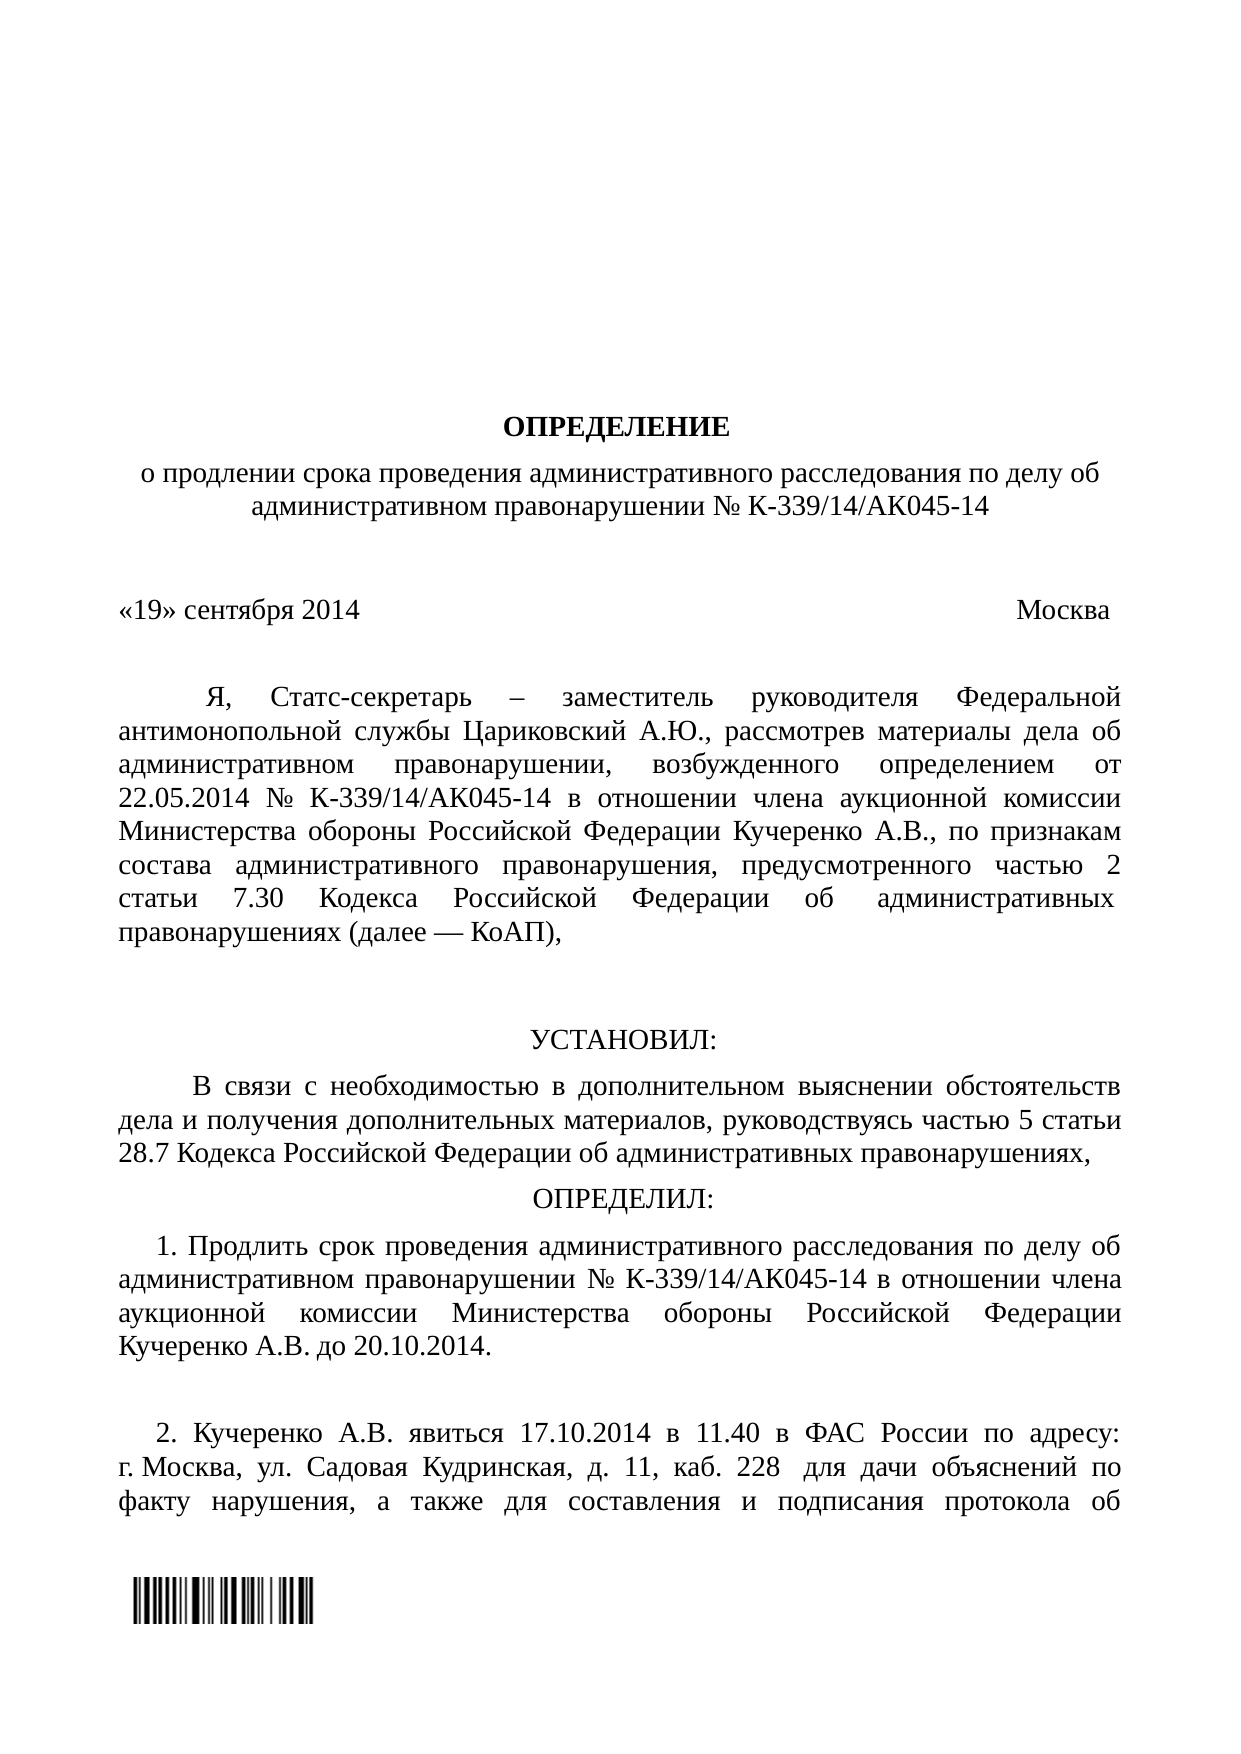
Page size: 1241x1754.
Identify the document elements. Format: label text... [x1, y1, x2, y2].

text ОПРЕДЕЛИЛ: [118, 1182, 1122, 1215]
text Я, Статс-секретарь – заместитель руководителя Федеральной антимонопольной службы Цариковский А.Ю., рассмотрев материалы дела об административном правонарушении, возбужденного определением от 22.05.2014 № К-339/14/АК045-14 в отношении члена аукционной комиссии Министерства обороны Российской Федерации Кучеренко А.В., по признакам состава административного правонарушения, предусмотренного частью 2 статьи 7.30 Кодекса Российской Федерации об административных правонарушениях (далее — КоАП), [118, 679, 1122, 948]
text 1. Продлить срок проведения административного расследования по делу об административном правонарушении № К-339/14/АК045-14 в отношении члена аукционной комиссии Министерства обороны Российской Федерации Кучеренко А.В. до 20.10.2014. [118, 1228, 1122, 1362]
text о продлении срока проведения административного расследования по делу об административном правонарушении № К-339/14/АК045-14 [118, 455, 1122, 522]
picture [118, 1577, 331, 1624]
subtitle ОПРЕДЕЛЕНИЕ [118, 409, 1122, 442]
text «19» сентября 2014 Москва [118, 592, 1122, 626]
text 2. Кучеренко А.В. явиться 17.10.2014 в 11.40 в ФАС России по адресу: г. Москва, ул. Садовая Кудринская, д. 11, каб. 228 для дачи объяснений по факту нарушения, а также для составления и подписания протокола об [118, 1416, 1122, 1516]
text В связи с необходимостью в дополнительном выяснении обстоятельств дела и получения дополнительных материалов, руководствуясь частью 5 статьи 28.7 Кодекса Российской Федерации об административных правонарушениях, [118, 1068, 1122, 1169]
text УСТАНОВИЛ: [118, 1022, 1122, 1056]
